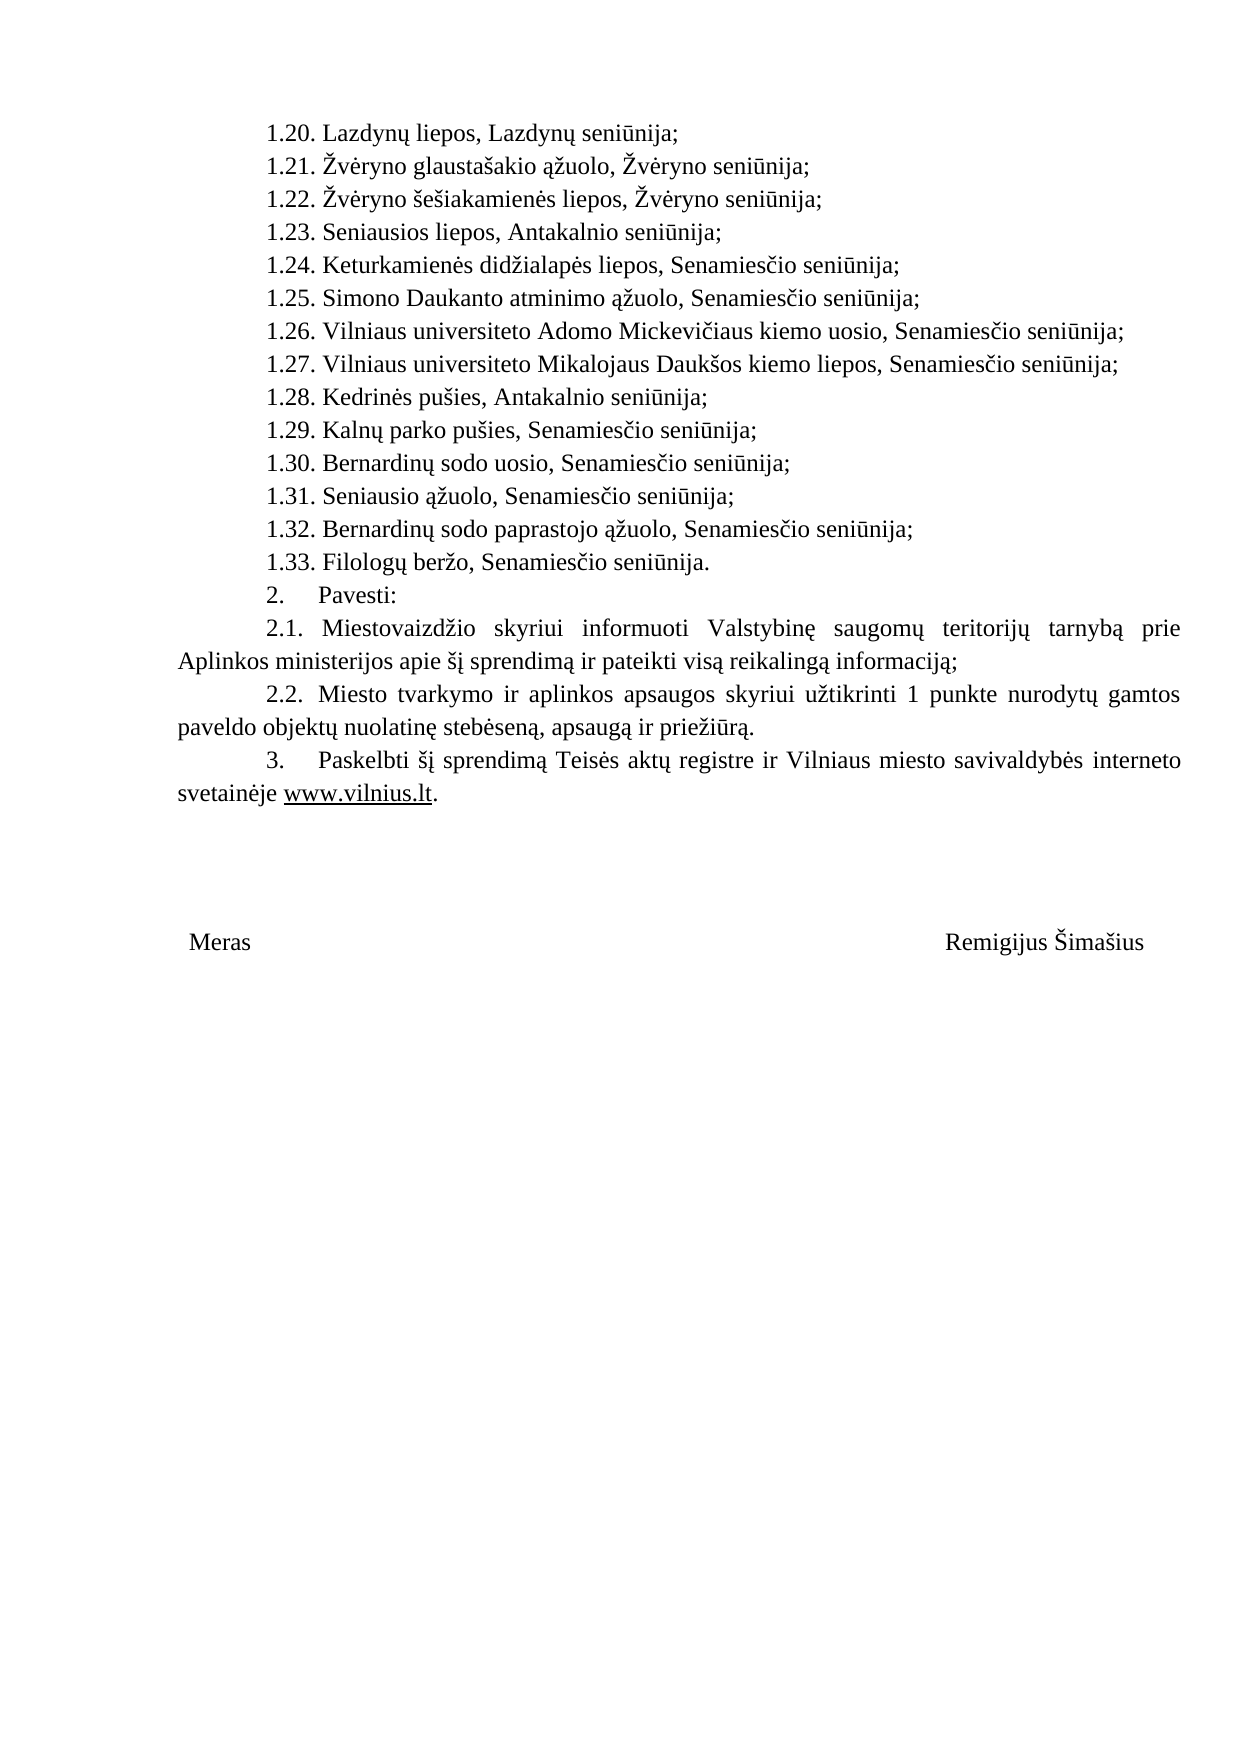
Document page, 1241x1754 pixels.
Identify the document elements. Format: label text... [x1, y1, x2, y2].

text 1.20. Lazdynų liepos, Lazdynų seniūnija; [177, 118, 1181, 147]
text 1.32. Bernardinų sodo paprastojo ąžuolo, Senamiesčio seniūnija; [177, 514, 1181, 543]
text 1.30. Bernardinų sodo uosio, Senamiesčio seniūnija; [177, 448, 1181, 477]
text Meras Remigijus Šimašius [188, 927, 1181, 955]
text 1.23. Seniausios liepos, Antakalnio seniūnija; [177, 217, 1181, 246]
text 1.33. Filologų beržo, Senamiesčio seniūnija. [177, 547, 1181, 576]
text 1.31. Seniausio ąžuolo, Senamiesčio seniūnija; [177, 481, 1181, 510]
text 3. Paskelbti šį sprendimą Teisės aktų registre ir Vilniaus miesto savivaldybės interneto svetainėje www.vilnius.lt. [177, 746, 1181, 807]
text 1.22. Žvėryno šešiakamienės liepos, Žvėryno seniūnija; [177, 184, 1181, 213]
text 1.26. Vilniaus universiteto Adomo Mickevičiaus kiemo uosio, Senamiesčio seniūnija; [177, 316, 1181, 345]
text 1.24. Keturkamienės didžialapės liepos, Senamiesčio seniūnija; [177, 250, 1181, 279]
text 2.1. Miestovaizdžio skyriui informuoti Valstybinę saugomų teritorijų tarnybą prie Aplinkos ministerijos apie šį sprendimą ir pateikti visą reikalingą informaciją; [177, 613, 1181, 675]
text 2.2. Miesto tvarkymo ir aplinkos apsaugos skyriui užtikrinti 1 punkte nurodytų gamtos paveldo objektų nuolatinę stebėseną, apsaugą ir priežiūrą. [177, 679, 1181, 741]
text 1.29. Kalnų parko pušies, Senamiesčio seniūnija; [177, 415, 1181, 444]
text 1.21. Žvėryno glaustašakio ąžuolo, Žvėryno seniūnija; [177, 151, 1181, 180]
text 1.25. Simono Daukanto atminimo ąžuolo, Senamiesčio seniūnija; [177, 283, 1181, 312]
text 2. Pavesti: [177, 580, 1181, 609]
text 1.27. Vilniaus universiteto Mikalojaus Daukšos kiemo liepos, Senamiesčio seniūnija; [177, 349, 1181, 378]
text 1.28. Kedrinės pušies, Antakalnio seniūnija; [177, 382, 1181, 411]
